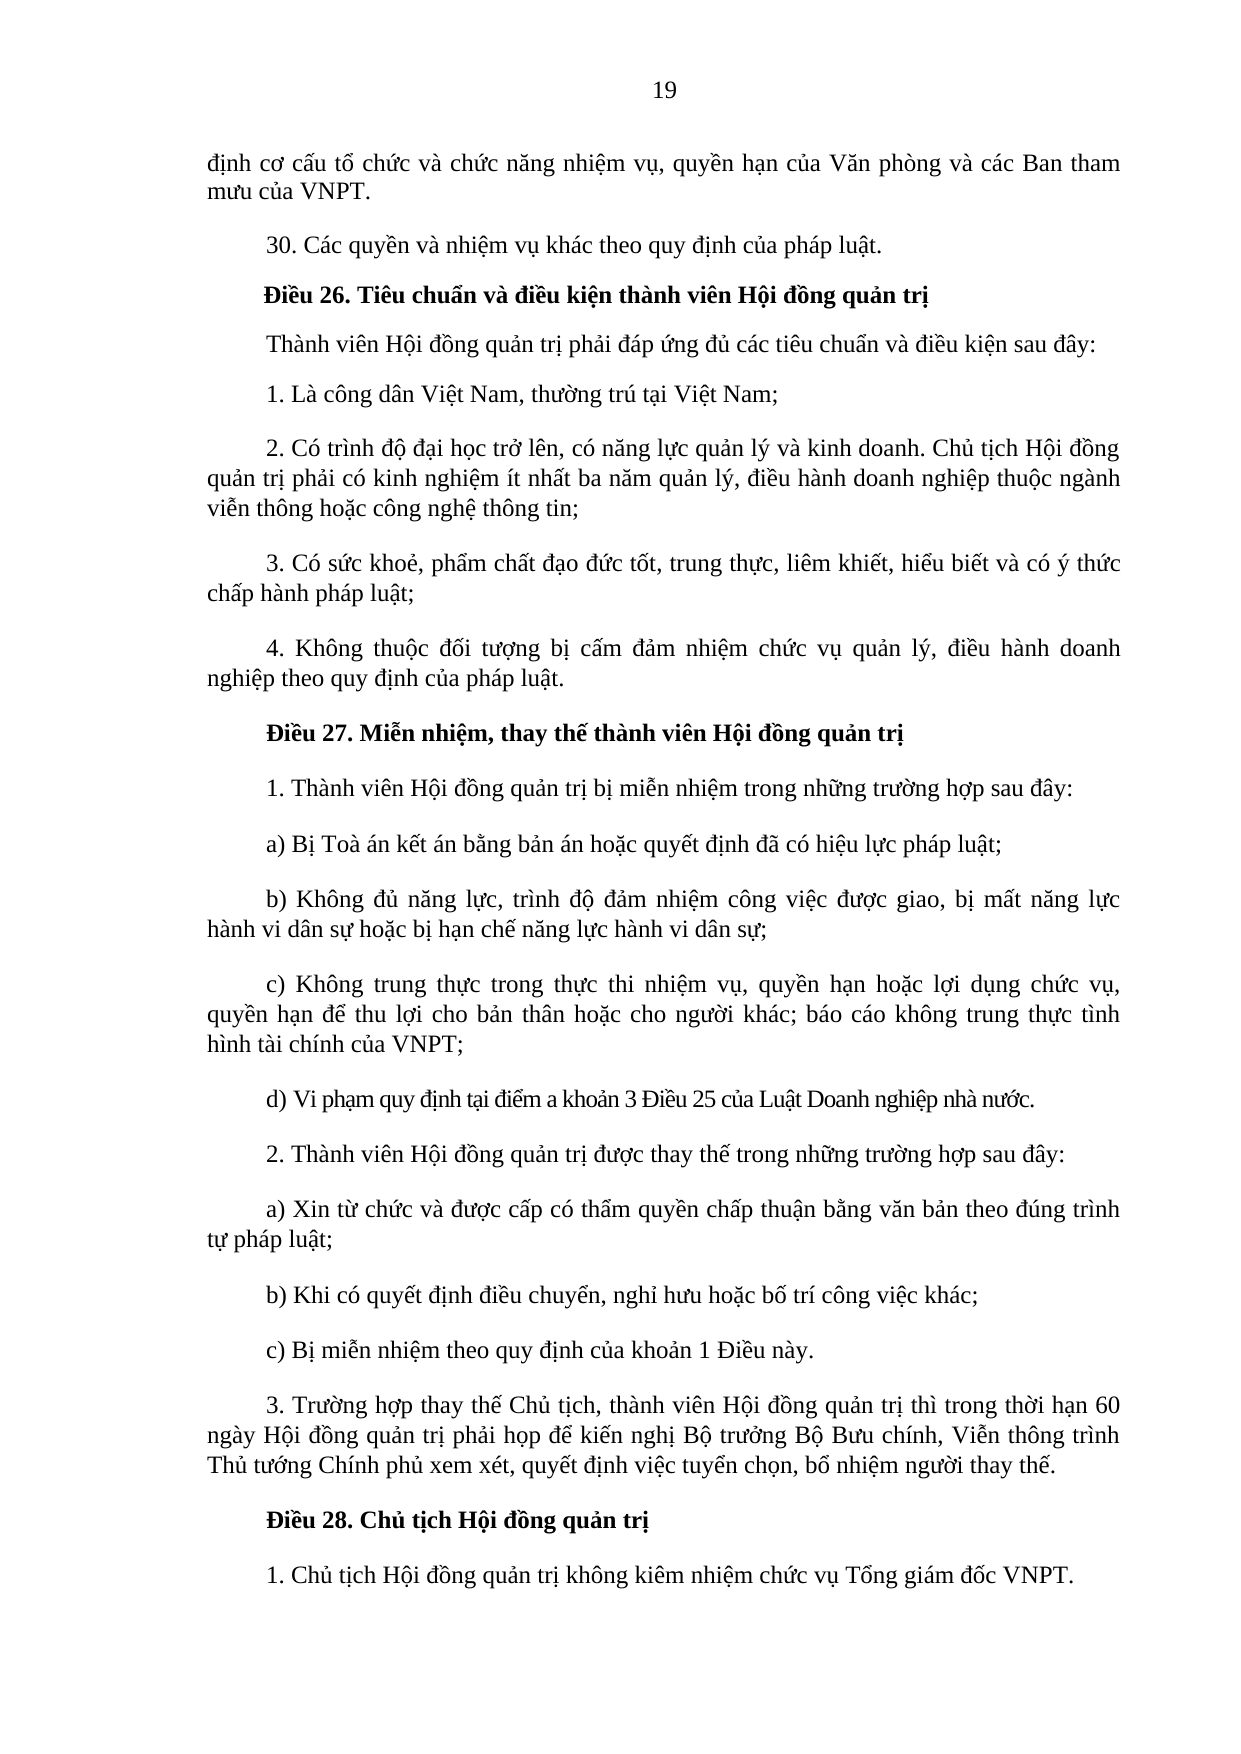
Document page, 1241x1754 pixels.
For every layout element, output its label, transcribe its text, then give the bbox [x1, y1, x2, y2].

text 4. Không thuộc đối tượng bị cấm đảm nhiệm chức vụ quản lý, điều hành doanh nghiệp theo quy định của pháp luật. [207, 633, 1122, 692]
text b) Khi có quyết định điều chuyển, nghỉ hưu hoặc bố trí công việc khác; [207, 1280, 1122, 1308]
text a) Bị Toà án kết án bằng bản án hoặc quyết định đã có hiệu lực pháp luật; [207, 829, 1122, 857]
text Điều 26. Tiêu chuẩn và điều kiện thành viên Hội đồng quản trị [207, 280, 1122, 308]
text c) Bị miễn nhiệm theo quy định của khoản 1 Điều này. [207, 1335, 1122, 1363]
text 1. Là công dân Việt Nam, thường trú tại Việt Nam; [207, 379, 1122, 408]
text c) Không trung thực trong thực thi nhiệm vụ, quyền hạn hoặc lợi dụng chức vụ, quyền hạn để thu lợi cho bản thân hoặc cho người khác; báo cáo không trung thực tình hình tài chính của VNPT; [207, 969, 1122, 1058]
text a) Xin từ chức và được cấp có thẩm quyền chấp thuận bằng văn bản theo đúng trình tự pháp luật; [207, 1194, 1122, 1253]
text b) Không đủ năng lực, trình độ đảm nhiệm công việc được giao, bị mất năng lực hành vi dân sự hoặc bị hạn chế năng lực hành vi dân sự; [207, 884, 1122, 943]
text 30. Các quyền và nhiệm vụ khác theo quy định của pháp luật. [207, 230, 1122, 259]
text 1. Thành viên Hội đồng quản trị bị miễn nhiệm trong những trường hợp sau đây: [207, 773, 1122, 802]
text Điều 28. Chủ tịch Hội đồng quản trị [207, 1505, 1122, 1534]
text Thành viên Hội đồng quản trị phải đáp ứng đủ các tiêu chuẩn và điều kiện sau đây: [207, 329, 1122, 358]
text 3. Có sức khoẻ, phẩm chất đạo đức tốt, trung thực, liêm khiết, hiểu biết và có ý thức chấp hành pháp luật; [207, 548, 1122, 607]
text 3. Trường hợp thay thế Chủ tịch, thành viên Hội đồng quản trị thì trong thời hạn 60 ngày Hội đồng quản trị phải họp để kiến nghị Bộ trưởng Bộ Bưu chính, Viễn thông trình Thủ tướng Chính phủ xem xét, quyết định việc tuyển chọn, bổ nhiệm người thay thế. [207, 1390, 1122, 1479]
text 2. Thành viên Hội đồng quản trị được thay thế trong những trường hợp sau đây: [207, 1139, 1122, 1168]
text 1. Chủ tịch Hội đồng quản trị không kiêm nhiệm chức vụ Tổng giám đốc VNPT. [207, 1560, 1122, 1589]
text Điều 27. Miễn nhiệm, thay thế thành viên Hội đồng quản trị [207, 718, 1122, 747]
text định cơ cấu tổ chức và chức năng nhiệm vụ, quyền hạn của Văn phòng và các Ban tham mưu của VNPT. [207, 148, 1122, 205]
text 2. Có trình độ đại học trở lên, có năng lực quản lý và kinh doanh. Chủ tịch Hội đồng quản trị phải có kinh nghiệm ít nhất ba năm quản lý, điều hành doanh nghiệp thuộc ngành viễn thông hoặc công nghệ thông tin; [207, 433, 1122, 522]
text d) Vi phạm quy định tại điểm a khoản 3 Điều 25 của Luật Doanh nghiệp nhà nước. [207, 1084, 1122, 1113]
